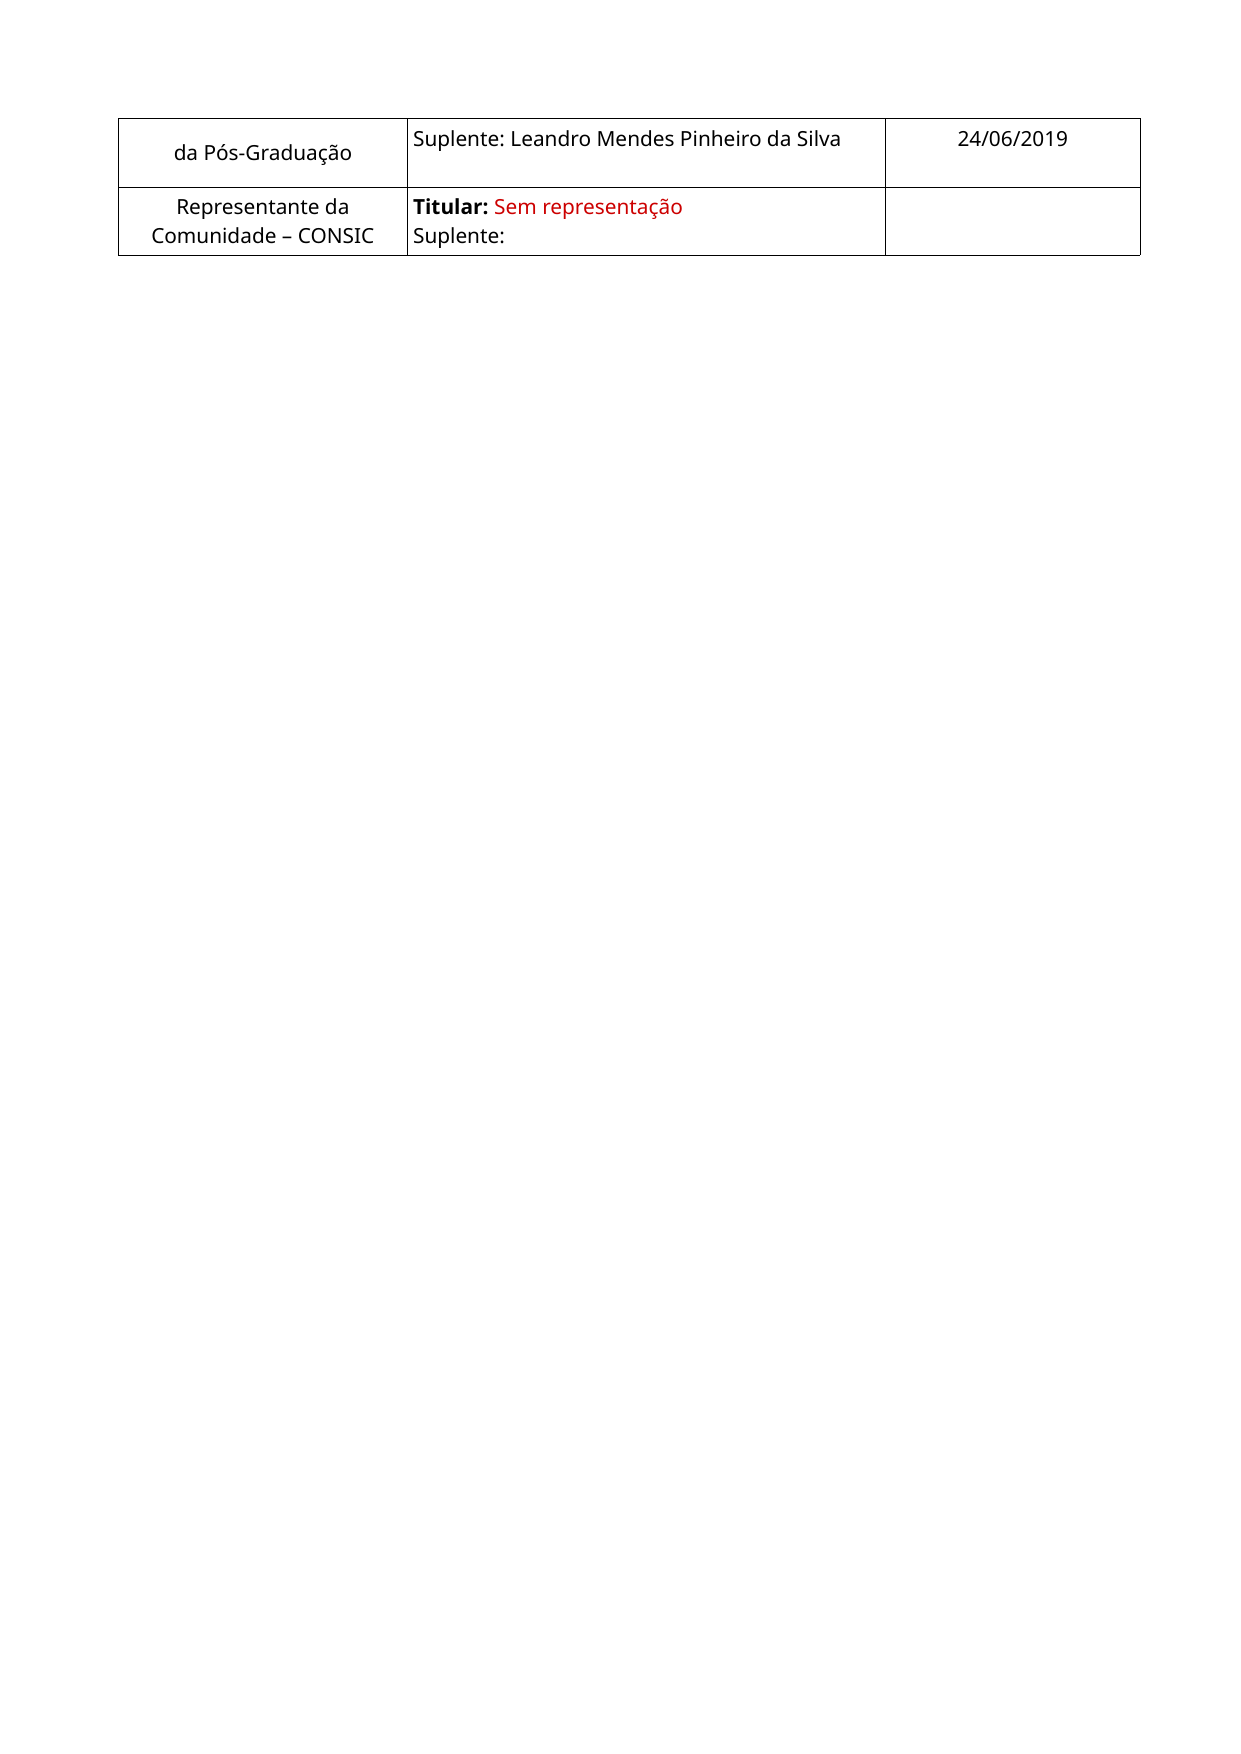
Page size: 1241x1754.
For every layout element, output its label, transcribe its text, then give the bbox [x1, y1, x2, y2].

table_cell da Pós-Graduação [119, 119, 407, 187]
table_cell Titular: Sem representação Suplente: [408, 188, 885, 255]
table_cell 24/06/2019 [886, 119, 1140, 187]
table_cell Suplente: Leandro Mendes Pinheiro da Silva [408, 119, 885, 187]
table_cell [886, 188, 1140, 255]
table_cell Representante da Comunidade – CONSIC [119, 188, 407, 255]
